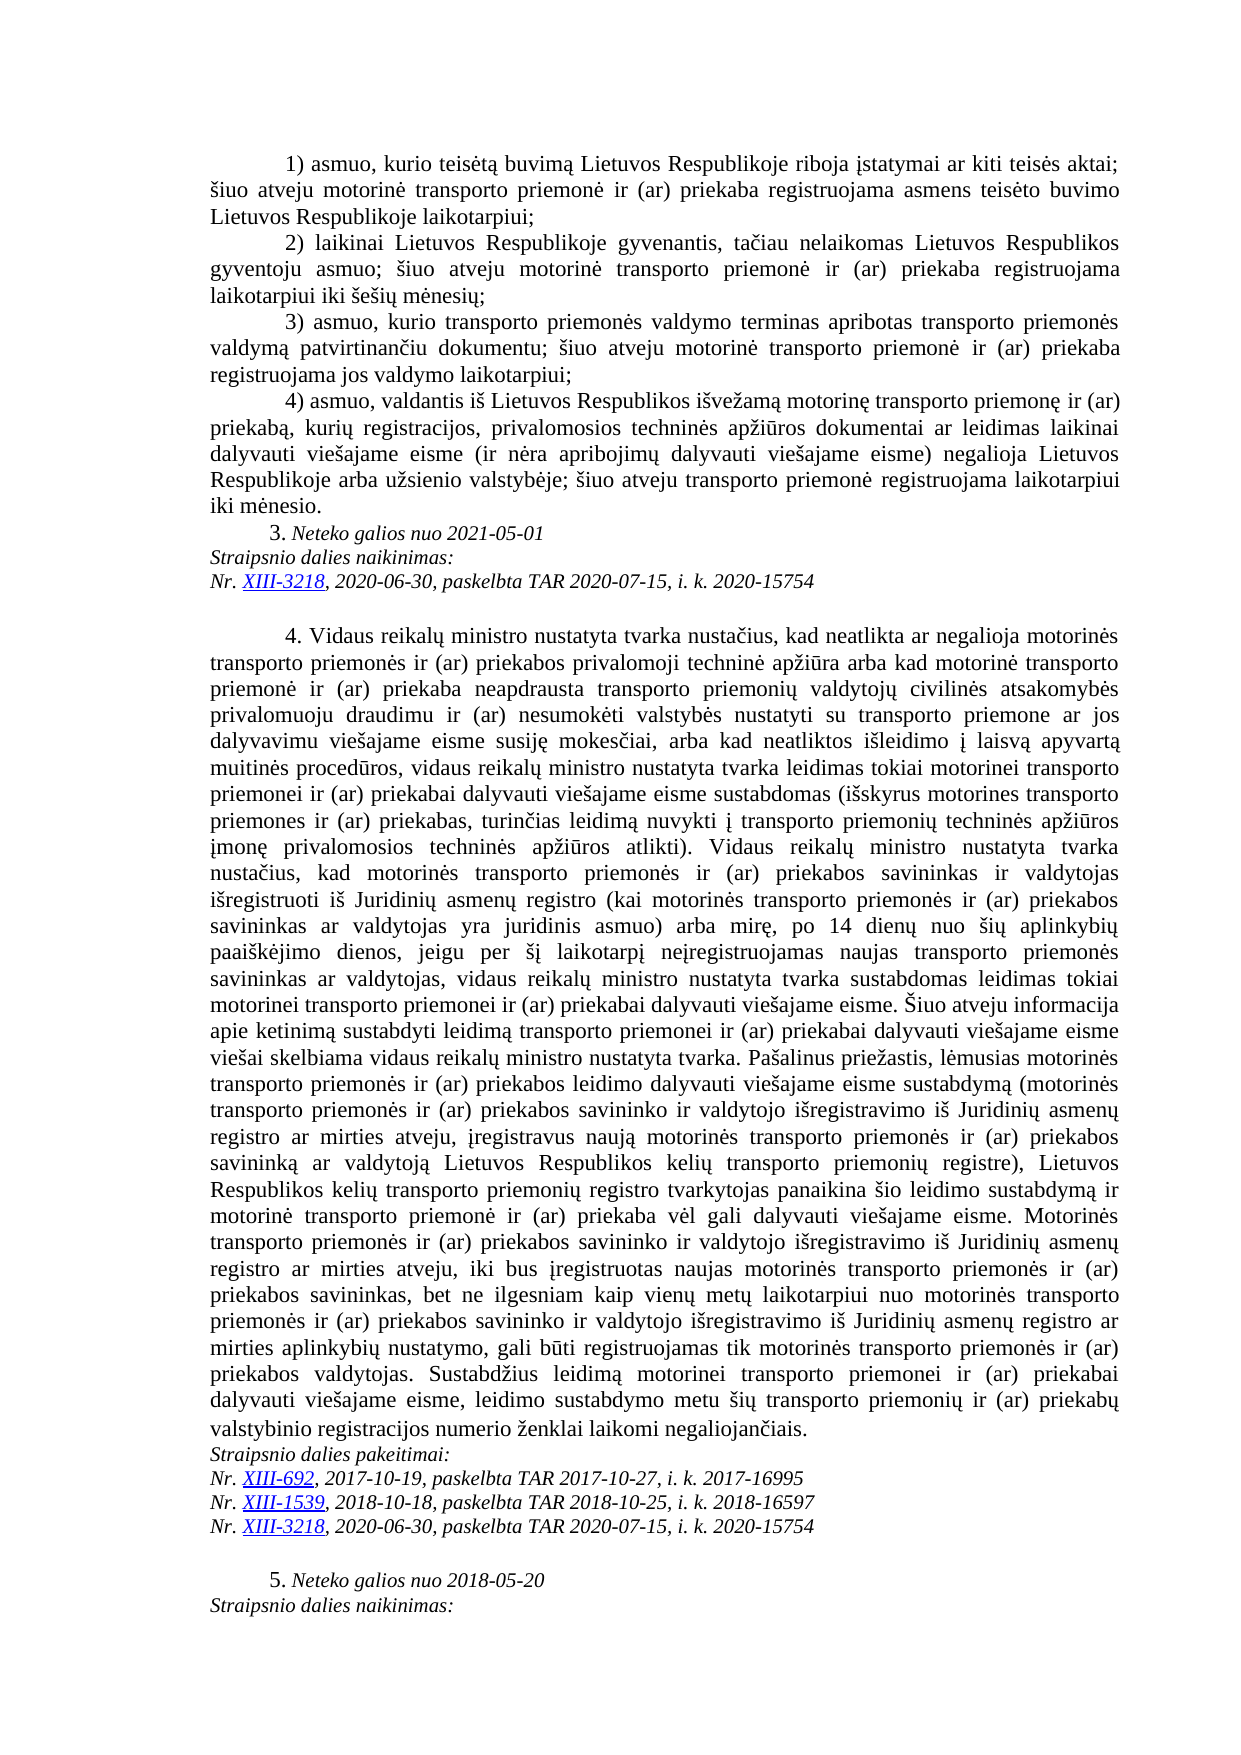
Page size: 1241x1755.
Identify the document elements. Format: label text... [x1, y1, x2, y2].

text 4. Vidaus reikalų ministro nustatyta tvarka nustačius, kad neatlikta ar negalioja motorinės transporto priemonės ir (ar) priekabos privalomoji techninė apžiūra arba kad motorinė transporto priemonė ir (ar) priekaba neapdrausta transporto priemonių valdytojų civilinės atsakomybės privalomuoju draudimu ir (ar) nesumokėti valstybės nustatyti su transporto priemone ar jos dalyvavimu viešajame eisme susiję mokesčiai, arba kad neatliktos išleidimo į laisvą apyvartą muitinės procedūros, vidaus reikalų ministro nustatyta tvarka leidimas tokiai motorinei transporto priemonei ir (ar) priekabai dalyvauti viešajame eisme sustabdomas (išskyrus motorines transporto priemones ir (ar) priekabas, turinčias leidimą nuvykti į transporto priemonių techninės apžiūros įmonę privalomosios techninės apžiūros atlikti). Vidaus reikalų ministro nustatyta tvarka nustačius, kad motorinės transporto priemonės ir (ar) priekabos savininkas ir valdytojas išregistruoti iš Juridinių asmenų registro (kai motorinės transporto priemonės ir (ar) priekabos savininkas ar valdytojas yra juridinis asmuo) arba mirę, po 14 dienų nuo šių aplinkybių paaiškėjimo dienos, jeigu per šį laikotarpį neįregistruojamas naujas transporto priemonės savininkas ar valdytojas, vidaus reikalų ministro nustatyta tvarka sustabdomas leidimas tokiai motorinei transporto priemonei ir (ar) priekabai dalyvauti viešajame eisme. Šiuo atveju informacija apie ketinimą sustabdyti leidimą transporto priemonei ir (ar) priekabai dalyvauti viešajame eisme viešai skelbiama vidaus reikalų ministro nustatyta tvarka. Pašalinus priežastis, lėmusias motorinės transporto priemonės ir (ar) priekabos leidimo dalyvauti viešajame eisme sustabdymą (motorinės transporto priemonės ir (ar) priekabos savininko ir valdytojo išregistravimo iš Juridinių asmenų registro ar mirties atveju, įregistravus naują motorinės transporto priemonės ir (ar) priekabos savininką ar valdytoją Lietuvos Respublikos kelių transporto priemonių registre), Lietuvos Respublikos kelių transporto priemonių registro tvarkytojas panaikina šio leidimo sustabdymą ir motorinė transporto priemonė ir (ar) priekaba vėl gali dalyvauti viešajame eisme. Motorinės transporto priemonės ir (ar) priekabos savininko ir valdytojo išregistravimo iš Juridinių asmenų registro ar mirties atveju, iki bus įregistruotas naujas motorinės transporto priemonės ir (ar) priekabos savininkas, bet ne ilgesniam kaip vienų metų laikotarpiui nuo motorinės transporto priemonės ir (ar) priekabos savininko ir valdytojo išregistravimo iš Juridinių asmenų registro ar mirties aplinkybių nustatymo, gali būti registruojamas tik motorinės transporto priemonės ir (ar) priekabos valdytojas. Sustabdžius leidimą motorinei transporto priemonei ir (ar) priekabai dalyvauti viešajame eisme, leidimo sustabdymo metu šių transporto priemonių ir (ar) priekabų valstybinio registracijos numerio ženklai laikomi negaliojančiais. [210, 622, 1120, 1442]
text 3) asmuo, kurio transporto priemonės valdymo terminas apribotas transporto priemonės valdymą patvirtinančiu dokumentu; šiuo atveju motorinė transporto priemonė ir (ar) priekaba registruojama jos valdymo laikotarpiui; [210, 308, 1120, 387]
text Straipsnio dalies pakeitimai: [210, 1442, 1120, 1466]
text 5. Neteko galios nuo 2018-05-20 [210, 1567, 1120, 1593]
text Straipsnio dalies naikinimas: [210, 1593, 1120, 1617]
text 4) asmuo, valdantis iš Lietuvos Respublikos išvežamą motorinę transporto priemonę ir (ar) priekabą, kurių registracijos, privalomosios techninės apžiūros dokumentai ar leidimas laikinai dalyvauti viešajame eisme (ir nėra apribojimų dalyvauti viešajame eisme) negalioja Lietuvos Respublikoje arba užsienio valstybėje; šiuo atveju transporto priemonė registruojama laikotarpiui iki mėnesio. [210, 387, 1120, 519]
text Nr. XIII-3218, 2020-06-30, paskelbta TAR 2020-07-15, i. k. 2020-15754 [210, 1514, 1120, 1538]
text Nr. XIII-692, 2017-10-19, paskelbta TAR 2017-10-27, i. k. 2017-16995 [210, 1466, 1120, 1490]
text Straipsnio dalies naikinimas: [210, 545, 1120, 569]
text 2) laikinai Lietuvos Respublikoje gyvenantis, tačiau nelaikomas Lietuvos Respublikos gyventoju asmuo; šiuo atveju motorinė transporto priemonė ir (ar) priekaba registruojama laikotarpiui iki šešių mėnesių; [210, 229, 1120, 308]
text 1) asmuo, kurio teisėtą buvimą Lietuvos Respublikoje riboja įstatymai ar kiti teisės aktai; šiuo atveju motorinė transporto priemonė ir (ar) priekaba registruojama asmens teisėto buvimo Lietuvos Respublikoje laikotarpiui; [210, 150, 1120, 229]
text Nr. XIII-3218, 2020-06-30, paskelbta TAR 2020-07-15, i. k. 2020-15754 [210, 569, 1120, 593]
text Nr. XIII-1539, 2018-10-18, paskelbta TAR 2018-10-25, i. k. 2018-16597 [210, 1490, 1120, 1514]
text 3. Neteko galios nuo 2021-05-01 [210, 519, 1120, 545]
